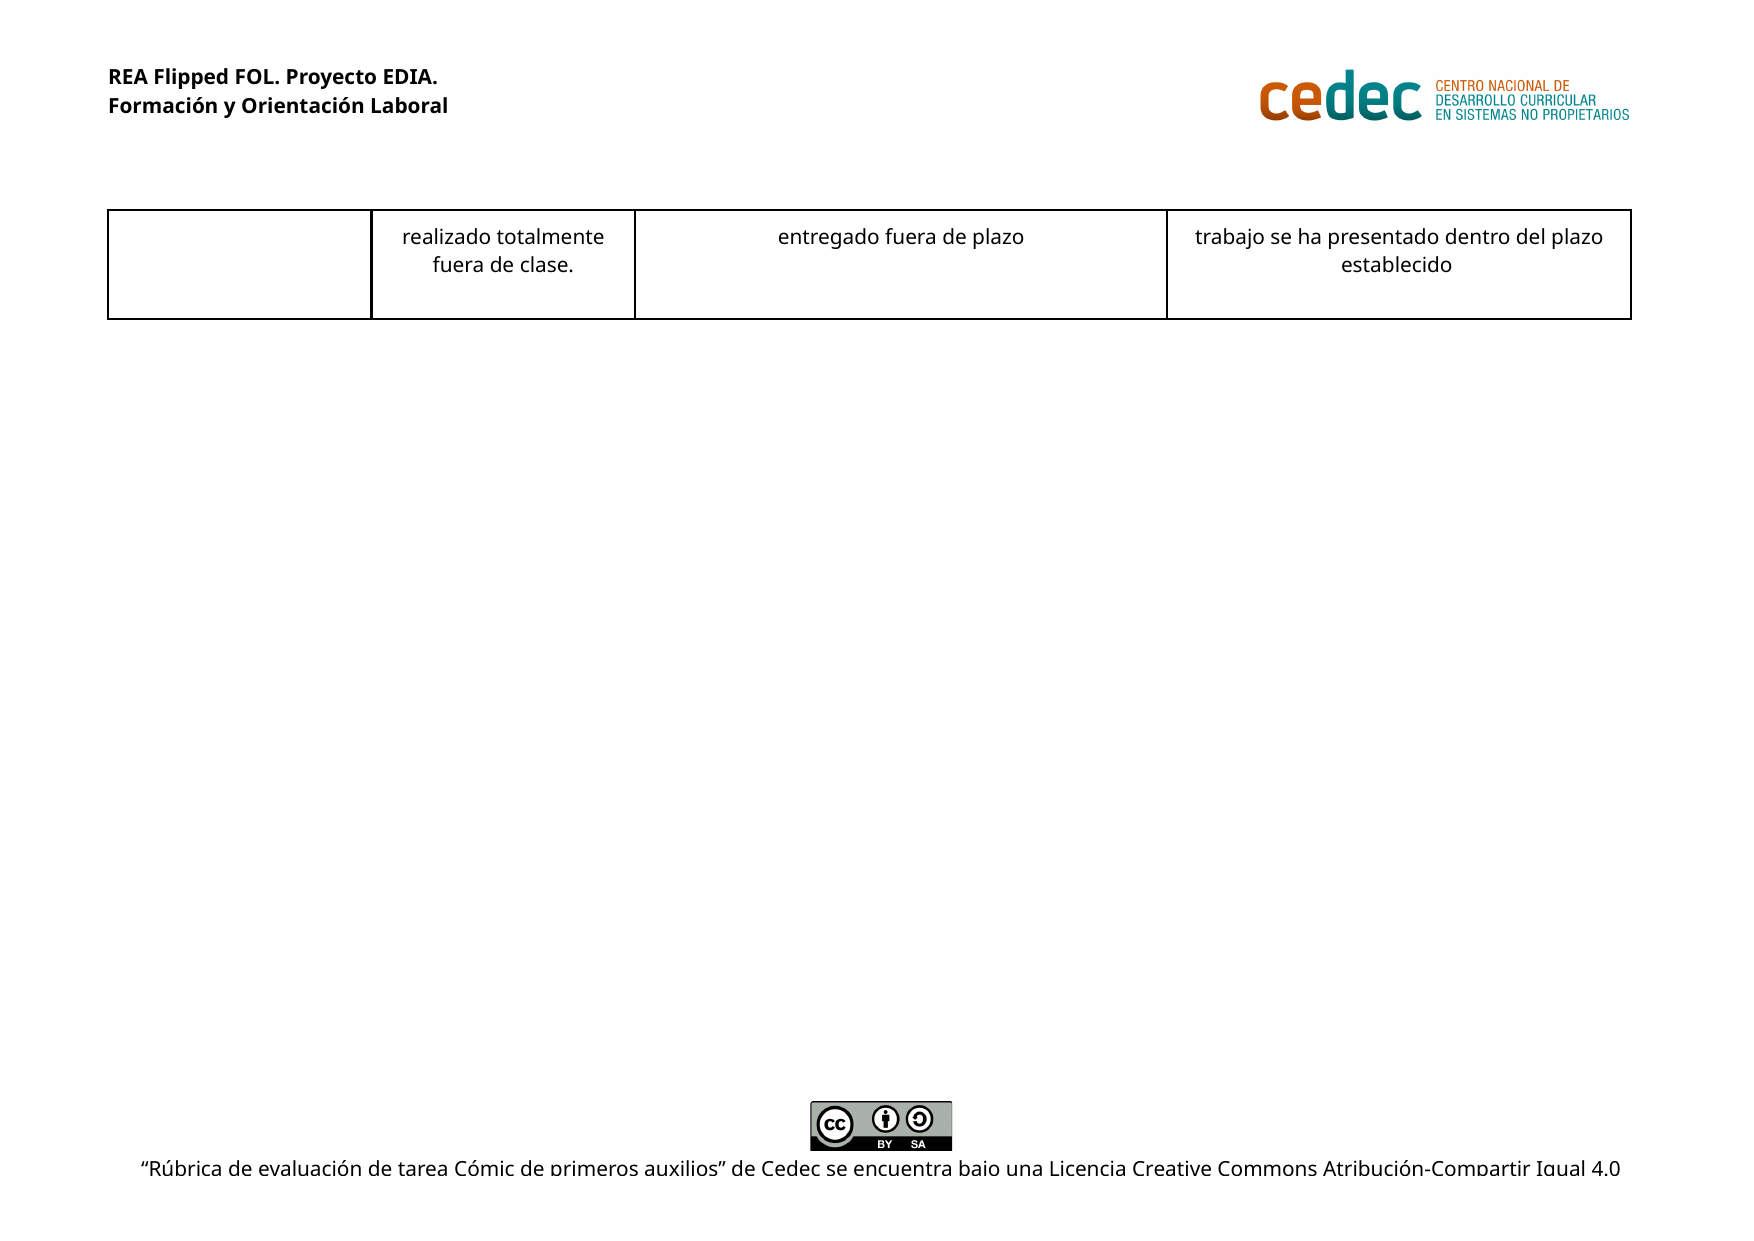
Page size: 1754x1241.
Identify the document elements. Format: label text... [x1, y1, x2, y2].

table_cell trabajo se ha presentado dentro del plazo establecido [1168, 211, 1630, 318]
picture [810, 1101, 953, 1151]
picture [1259, 67, 1631, 122]
table_cell [109, 211, 370, 318]
table_cell realizado totalmente fuera de clase. [373, 211, 634, 318]
table_cell entregado fuera de plazo [636, 211, 1166, 318]
